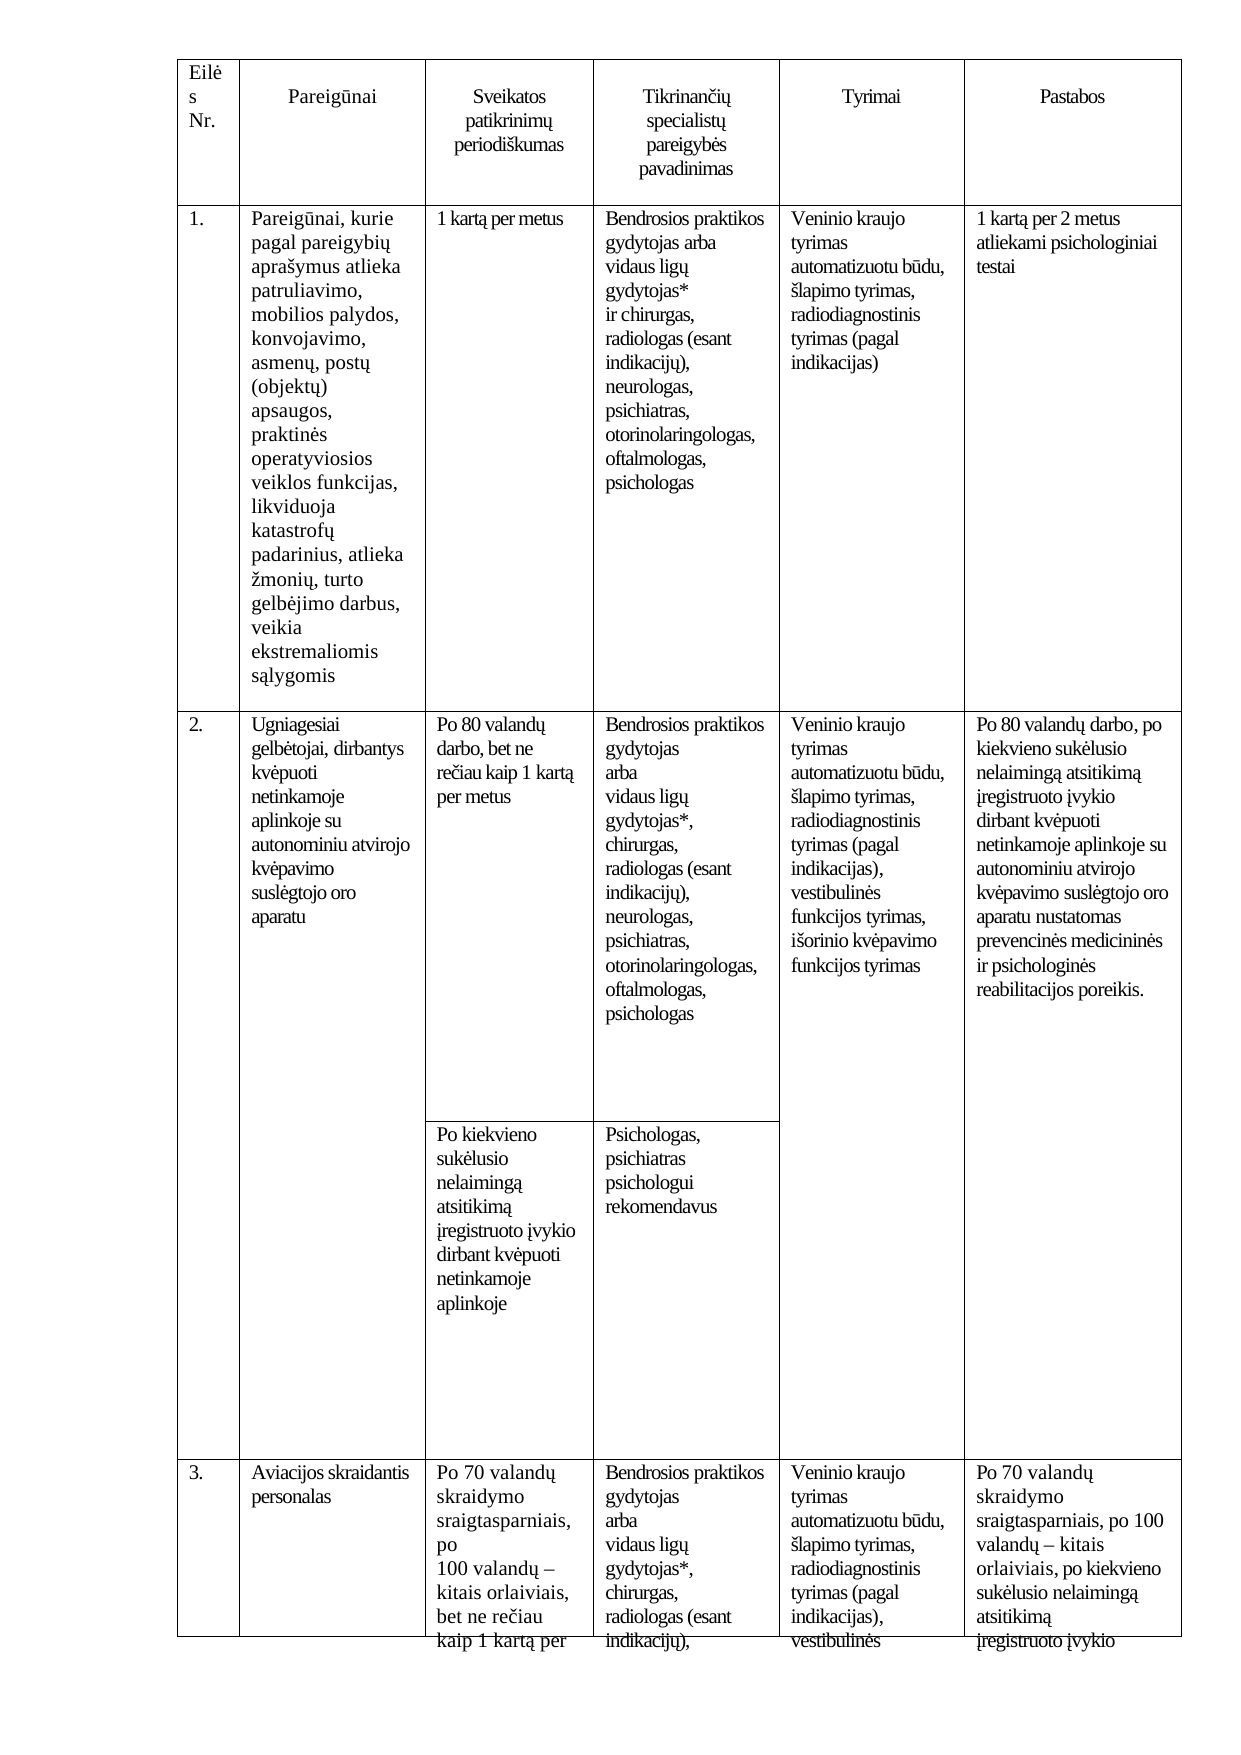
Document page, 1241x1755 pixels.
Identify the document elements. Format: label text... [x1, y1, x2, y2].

table_cell Ugniagesiai gelbėtojai, dirbantys kvėpuoti netinkamoje aplinkoje su autonominiu atvirojo kvėpavimo suslėgtojo oro aparatu [240, 712, 425, 1459]
table_header Tikrinančių specialistų pareigybės pavadinimas [594, 60, 605, 204]
table_cell Po 70 valandų skraidymo sraigtasparniais, po 100 valandų – kitais orlaiviais, bet ne rečiau kaip 1 kartą per metus [426, 1460, 593, 1636]
table_cell Veninio kraujo tyrimas automatizuotu būdu, šlapimo tyrimas, radiodiagnostinis tyrimas (pagal indikacijas), vestibulinės funkcijos tyrimas, išorinio kvėpavimo funkcijos tyrimas [780, 712, 964, 1459]
table_cell Po kiekvieno sukėlusio nelaimingą atsitikimą įregistruoto įvykio dirbant kvėpuoti netinkamoje aplinkoje [426, 1122, 593, 1459]
table_cell 1 kartą per metus [426, 206, 593, 711]
table_cell Po 80 valandų darbo, bet ne rečiau kaip 1 kartą per metus [426, 712, 593, 1121]
table_header Sveikatos patikrinimų periodiškumas [426, 60, 593, 204]
table_cell 1 kartą per 2 metus atliekami psichologiniai testai [965, 206, 1181, 711]
table_cell Po 80 valandų darbo, po kiekvieno sukėlusio nelaimingą atsitikimą įregistruoto įvykio dirbant kvėpuoti netinkamoje aplinkoje su autonominiu atvirojo kvėpavimo suslėgtojo oro aparatu nustatomas prevencinės medicininės ir psichologinės reabilitacijos poreikis. [965, 712, 1181, 1459]
table_cell Aviacijos skraidantis personalas [240, 1460, 425, 1636]
table_cell 1. [178, 206, 239, 711]
table_cell Veninio kraujo tyrimas automatizuotu būdu, šlapimo tyrimas, radiodiagnostinis tyrimas (pagal indikacijas) [780, 206, 964, 711]
table_header Tikrinančių specialistų pareigybės pavadinimas [768, 60, 779, 204]
table_cell Po 70 valandų skraidymo sraigtasparniais, po 100 valandų – kitais orlaiviais, po kiekvieno sukėlusio nelaimingą atsitikimą įregistruoto įvykio skrydžio metu nustatomas prevencinės medicininės ir psichologinės reabilitacijos poreikis. [965, 1460, 1181, 1636]
table_header Pareigūnai [240, 60, 425, 204]
table_header Pastabos [965, 60, 1181, 204]
table_cell Bendrosios praktikos gydytojas arba vidaus ligų gydytojas* ir chirurgas, radiologas (esant indikacijų), neurologas, psichiatras, otorinolaringologas, oftalmologas, psichologas [594, 206, 779, 711]
table_cell Psichologas, psichiatras psichologui rekomendavus [594, 1122, 779, 1459]
table_header Tyrimai [780, 60, 964, 204]
table_cell 2. [178, 712, 239, 1459]
table_cell 3. [178, 1460, 239, 1636]
table_cell Bendrosios praktikos gydytojas arba vidaus ligų gydytojas*, chirurgas, radiologas (esant indikacijų), neurologas, psichiatras, otorinolaringologas, oftalmologas, psichologas [768, 712, 779, 1121]
table_cell Bendrosios praktikos gydytojas arba vidaus ligų gydytojas*, chirurgas, radiologas (esant indikacijų), neurologas, psichiatras, otorinolaringologas, oftalmologas, psichologas [594, 712, 605, 1121]
table_header Eilės Nr. [178, 60, 239, 204]
